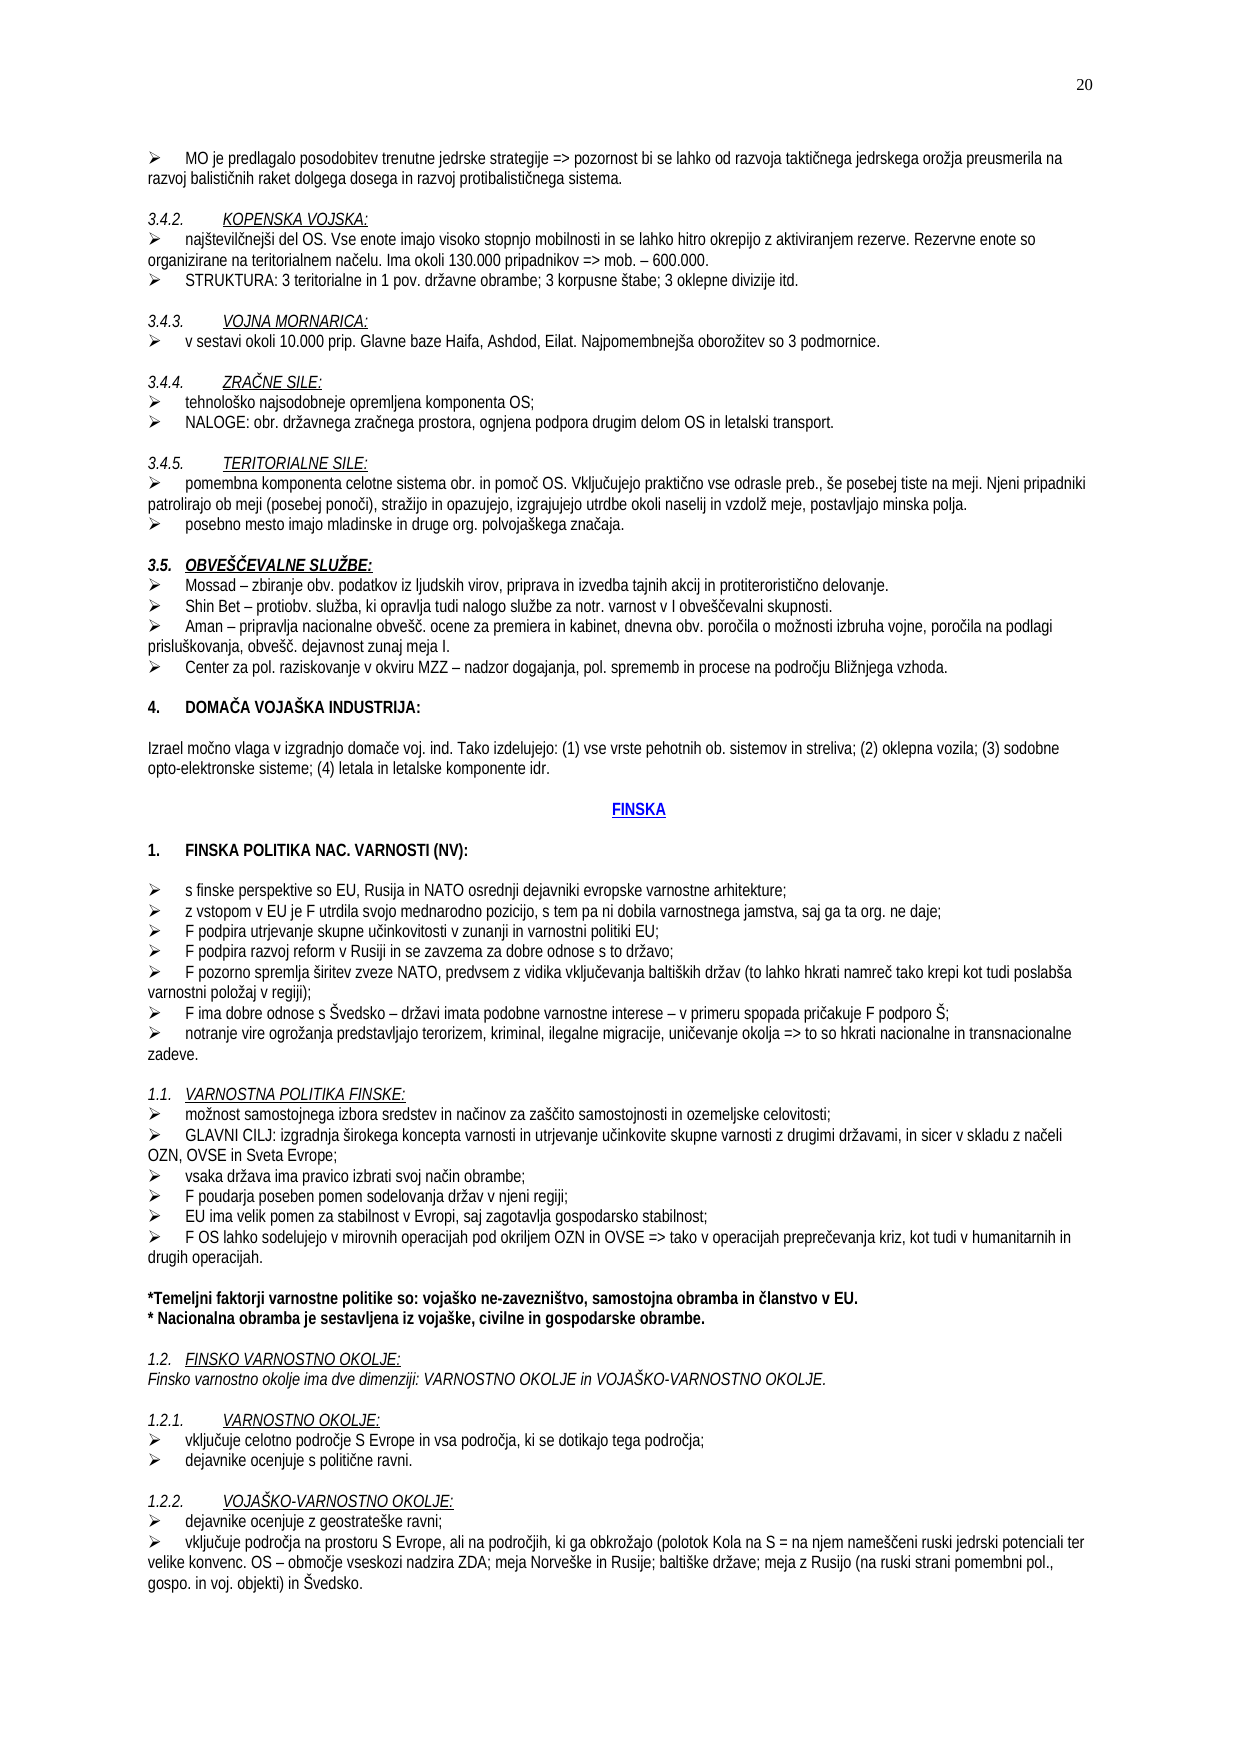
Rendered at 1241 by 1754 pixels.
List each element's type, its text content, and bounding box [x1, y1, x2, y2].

list Shin Bet – protiobv. služba, ki opravlja tudi nalogo službe za notr. varnost v I obveščevalni skupnosti. [148, 595, 1093, 616]
list dejavnike ocenjuje s politične ravni. [148, 1450, 1093, 1471]
text *Temeljni faktorji varnostne politike so: vojaško ne-zavezništvo, samostojna obramba in članstvo v EU. [148, 1288, 1093, 1308]
list z vstopom v EU je F utrdila svojo mednarodno pozicijo, s tem pa ni dobila varnostnega jamstva, saj ga ta org. ne daje; [148, 901, 1093, 921]
list Center za pol. raziskovanje v okviru MZZ – nadzor dogajanja, pol. sprememb in procese na področju Bližnjega vzhoda. [148, 657, 1093, 677]
list FINSKO VARNOSTNO OKOLJE: [148, 1349, 1093, 1369]
list pomembna komponenta celotne sistema obr. in pomoč OS. Vključujejo praktično vse odrasle preb., še posebej tiste na meji. Njeni pripadniki patrolirajo ob meji (posebej ponoči), stražijo in opazujejo, izgrajujejo utrdbe okoli naselij in vzdolž meje, postavljajo minska polja. [148, 473, 1093, 514]
list F poudarja poseben pomen sodelovanja držav v njeni regiji; [148, 1186, 1093, 1206]
list F ima dobre odnose s Švedsko – državi imata podobne varnostne interese – v primeru spopada pričakuje F podporo Š; [148, 1002, 1093, 1023]
list MO je predlagalo posodobitev trenutne jedrske strategije => pozornost bi se lahko od razvoja taktičnega jedrskega orožja preusmerila na razvoj balističnih raket dolgega dosega in razvoj protibalističnega sistema. [148, 148, 1093, 188]
list vključuje celotno področje S Evrope in vsa področja, ki se dotikajo tega področja; [148, 1430, 1093, 1450]
list notranje vire ogrožanja predstavljajo terorizem, kriminal, ilegalne migracije, uničevanje okolja => to so hkrati nacionalne in transnacionalne zadeve. [148, 1023, 1093, 1064]
list STRUKTURA: 3 teritorialne in 1 pov. državne obrambe; 3 korpusne štabe; 3 oklepne divizije itd. [148, 270, 1093, 290]
text Izrael močno vlaga v izgradnjo domače voj. ind. Tako izdelujejo: (1) vse vrste pehotnih ob. sistemov in streliva; (2) oklepna vozila; (3) sodobne opto-elektronske sisteme; (4) letala in letalske komponente idr. [148, 738, 1093, 778]
list F podpira razvoj reform v Rusiji in se zavzema za dobre odnose s to državo; [148, 941, 1093, 962]
list OBVEŠČEVALNE SLUŽBE: [148, 555, 1093, 575]
list ZRAČNE SILE: [148, 371, 1093, 392]
list F pozorno spremlja širitev zveze NATO, predvsem z vidika vključevanja baltiških držav (to lahko hkrati namreč tako krepi kot tudi poslabša varnostni položaj v regiji); [148, 962, 1093, 1002]
list EU ima velik pomen za stabilnost v Evropi, saj zagotavlja gospodarsko stabilnost; [148, 1206, 1093, 1227]
text Finsko varnostno okolje ima dve dimenziji: VARNOSTNO OKOLJE in VOJAŠKO-VARNOSTNO OKOLJE. [148, 1369, 1093, 1389]
list tehnološko najsodobneje opremljena komponenta OS; [148, 392, 1093, 412]
list vsaka država ima pravico izbrati svoj način obrambe; [148, 1165, 1093, 1186]
list Aman – pripravlja nacionalne obvešč. ocene za premiera in kabinet, dnevna obv. poročila o možnosti izbruha vojne, poročila na podlagi prisluškovanja, obvešč. dejavnost zunaj meja I. [148, 616, 1093, 657]
list najštevilčnejši del OS. Vse enote imajo visoko stopnjo mobilnosti in se lahko hitro okrepijo z aktiviranjem rezerve. Rezervne enote so organizirane na teritorialnem načelu. Ima okoli 130.000 pripadnikov => mob. – 600.000. [148, 229, 1093, 270]
list dejavnike ocenjuje z geostrateške ravni; [148, 1511, 1093, 1532]
list VOJAŠKO-VARNOSTNO OKOLJE: [148, 1491, 1093, 1511]
list VOJNA MORNARICA: [148, 310, 1093, 331]
list vključuje področja na prostoru S Evrope, ali na področjih, ki ga obkrožajo (polotok Kola na S = na njem nameščeni ruski jedrski potenciali ter velike konvenc. OS – območje vseskozi nadzira ZDA; meja Norveške in Rusije; baltiške države; meja z Rusijo (na ruski strani pomembni pol., gospo. in voj. objekti) in Švedsko. [148, 1532, 1093, 1593]
subtitle FINSKA [148, 799, 1093, 819]
list možnost samostojnega izbora sredstev in načinov za zaščito samostojnosti in ozemeljske celovitosti; [148, 1104, 1093, 1125]
list VARNOSTNO OKOLJE: [148, 1409, 1093, 1430]
list VARNOSTNA POLITIKA FINSKE: [148, 1084, 1093, 1104]
list Mossad – zbiranje obv. podatkov iz ljudskih virov, priprava in izvedba tajnih akcij in protiteroristično delovanje. [148, 575, 1093, 595]
list posebno mesto imajo mladinske in druge org. polvojaškega značaja. [148, 514, 1093, 534]
list F podpira utrjevanje skupne učinkovitosti v zunanji in varnostni politiki EU; [148, 921, 1093, 941]
list FINSKA POLITIKA NAC. VARNOSTI (NV): [148, 839, 1093, 860]
list DOMAČA VOJAŠKA INDUSTRIJA: [148, 697, 1093, 718]
list s finske perspektive so EU, Rusija in NATO osrednji dejavniki evropske varnostne arhitekture; [148, 880, 1093, 901]
list KOPENSKA VOJSKA: [148, 209, 1093, 229]
text * Nacionalna obramba je sestavljena iz vojaške, civilne in gospodarske obrambe. [148, 1308, 1093, 1328]
list F OS lahko sodelujejo v mirovnih operacijah pod okriljem OZN in OVSE => tako v operacijah preprečevanja kriz, kot tudi v humanitarnih in drugih operacijah. [148, 1227, 1093, 1267]
list v sestavi okoli 10.000 prip. Glavne baze Haifa, Ashdod, Eilat. Najpomembnejša oborožitev so 3 podmornice. [148, 331, 1093, 351]
list NALOGE: obr. državnega zračnega prostora, ognjena podpora drugim delom OS in letalski transport. [148, 412, 1093, 433]
list TERITORIALNE SILE: [148, 453, 1093, 473]
list GLAVNI CILJ: izgradnja širokega koncepta varnosti in utrjevanje učinkovite skupne varnosti z drugimi državami, in sicer v skladu z načeli OZN, OVSE in Sveta Evrope; [148, 1125, 1093, 1165]
